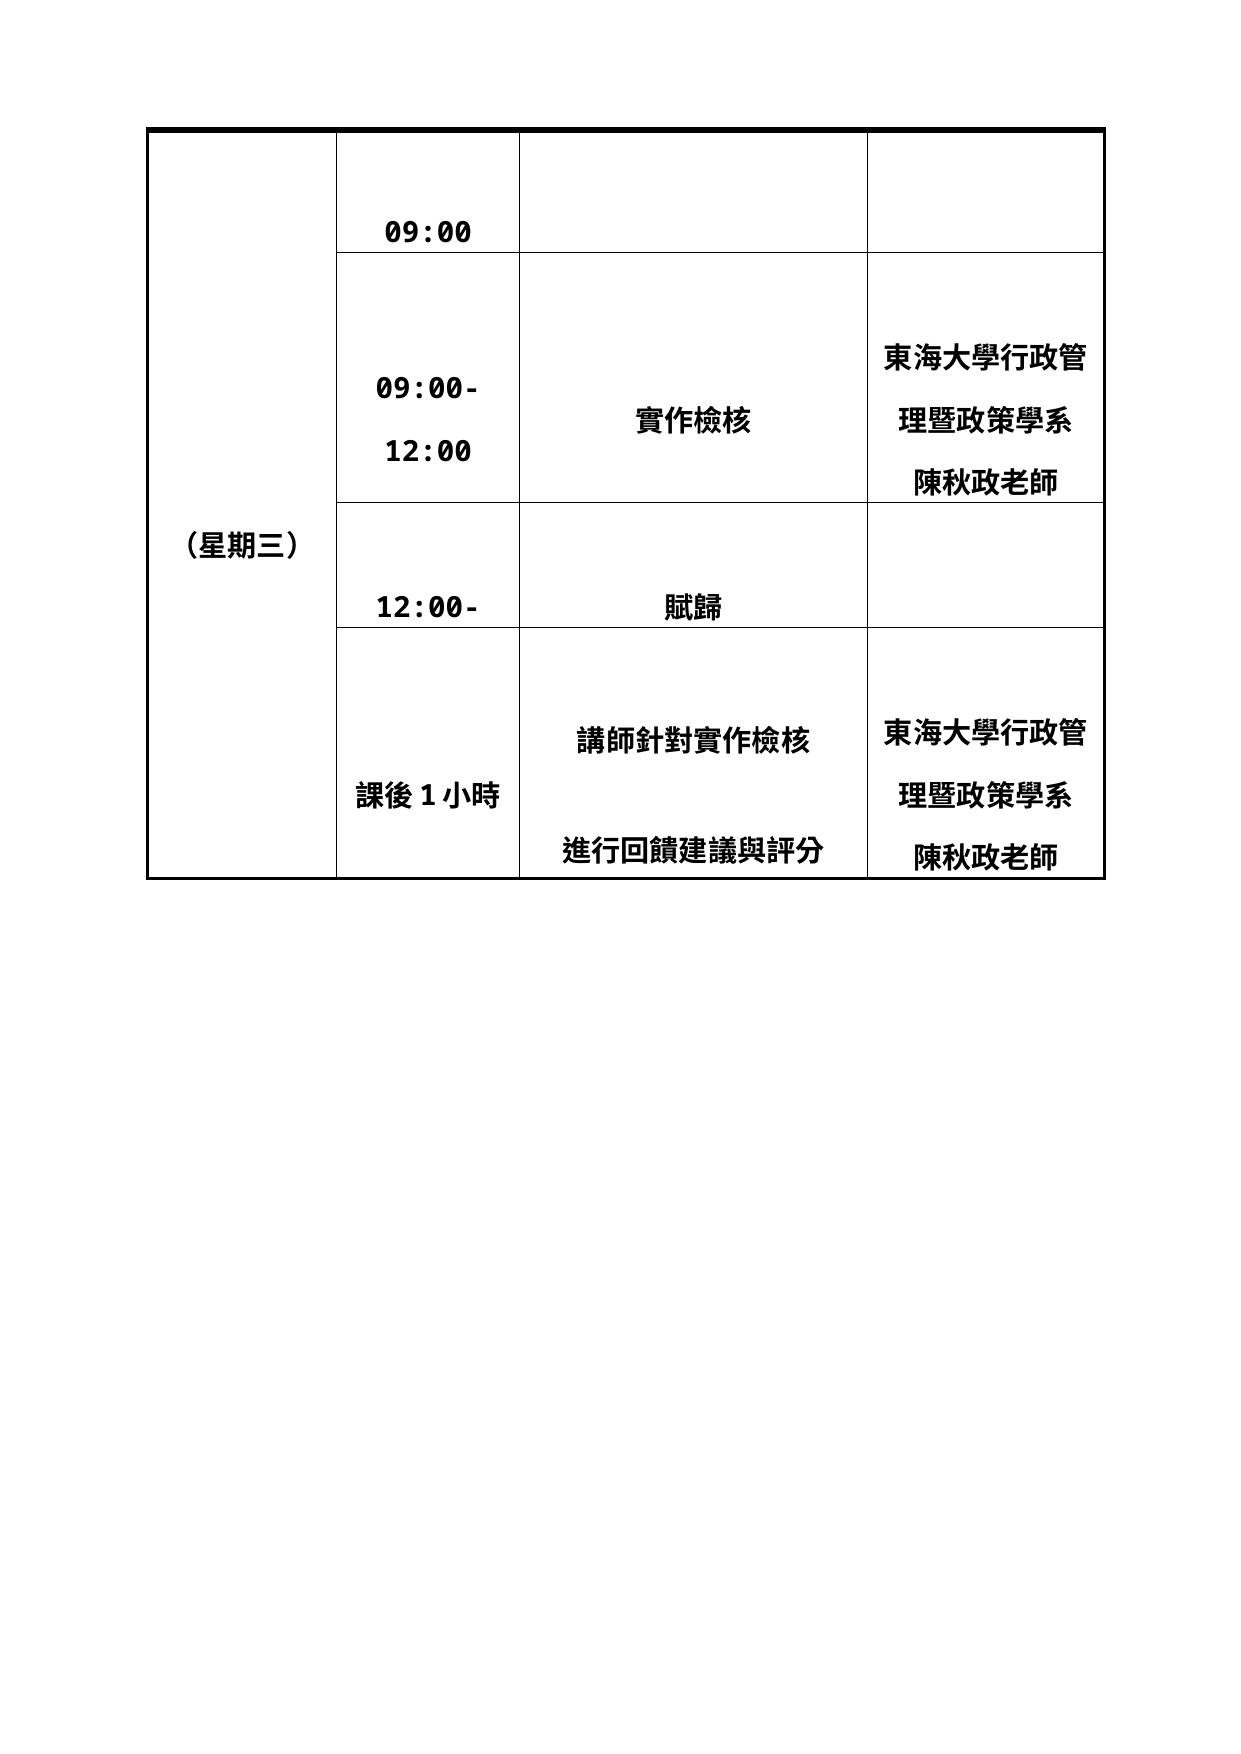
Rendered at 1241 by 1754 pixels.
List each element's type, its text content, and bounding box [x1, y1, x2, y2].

table_cell 09:00 [337, 133, 519, 252]
table_cell 講師針對實作檢核 進行回饋建議與評分 [520, 628, 867, 877]
table_cell [520, 133, 867, 252]
table_cell 東海大學行政管理暨政策學系 陳秋政老師 [868, 628, 1103, 877]
table_cell [868, 503, 1103, 627]
table_cell 賦歸 [520, 503, 867, 627]
table_cell 實作檢核 [520, 253, 867, 502]
table_cell 09:00-12:00 [337, 253, 519, 502]
table_cell 東海大學行政管理暨政策學系 陳秋政老師 [868, 253, 1103, 502]
table_cell 12:00- [337, 503, 519, 627]
table_cell － [868, 133, 1103, 252]
table_cell 課後1小時 [337, 628, 519, 877]
table_cell （星期三） [149, 133, 336, 877]
